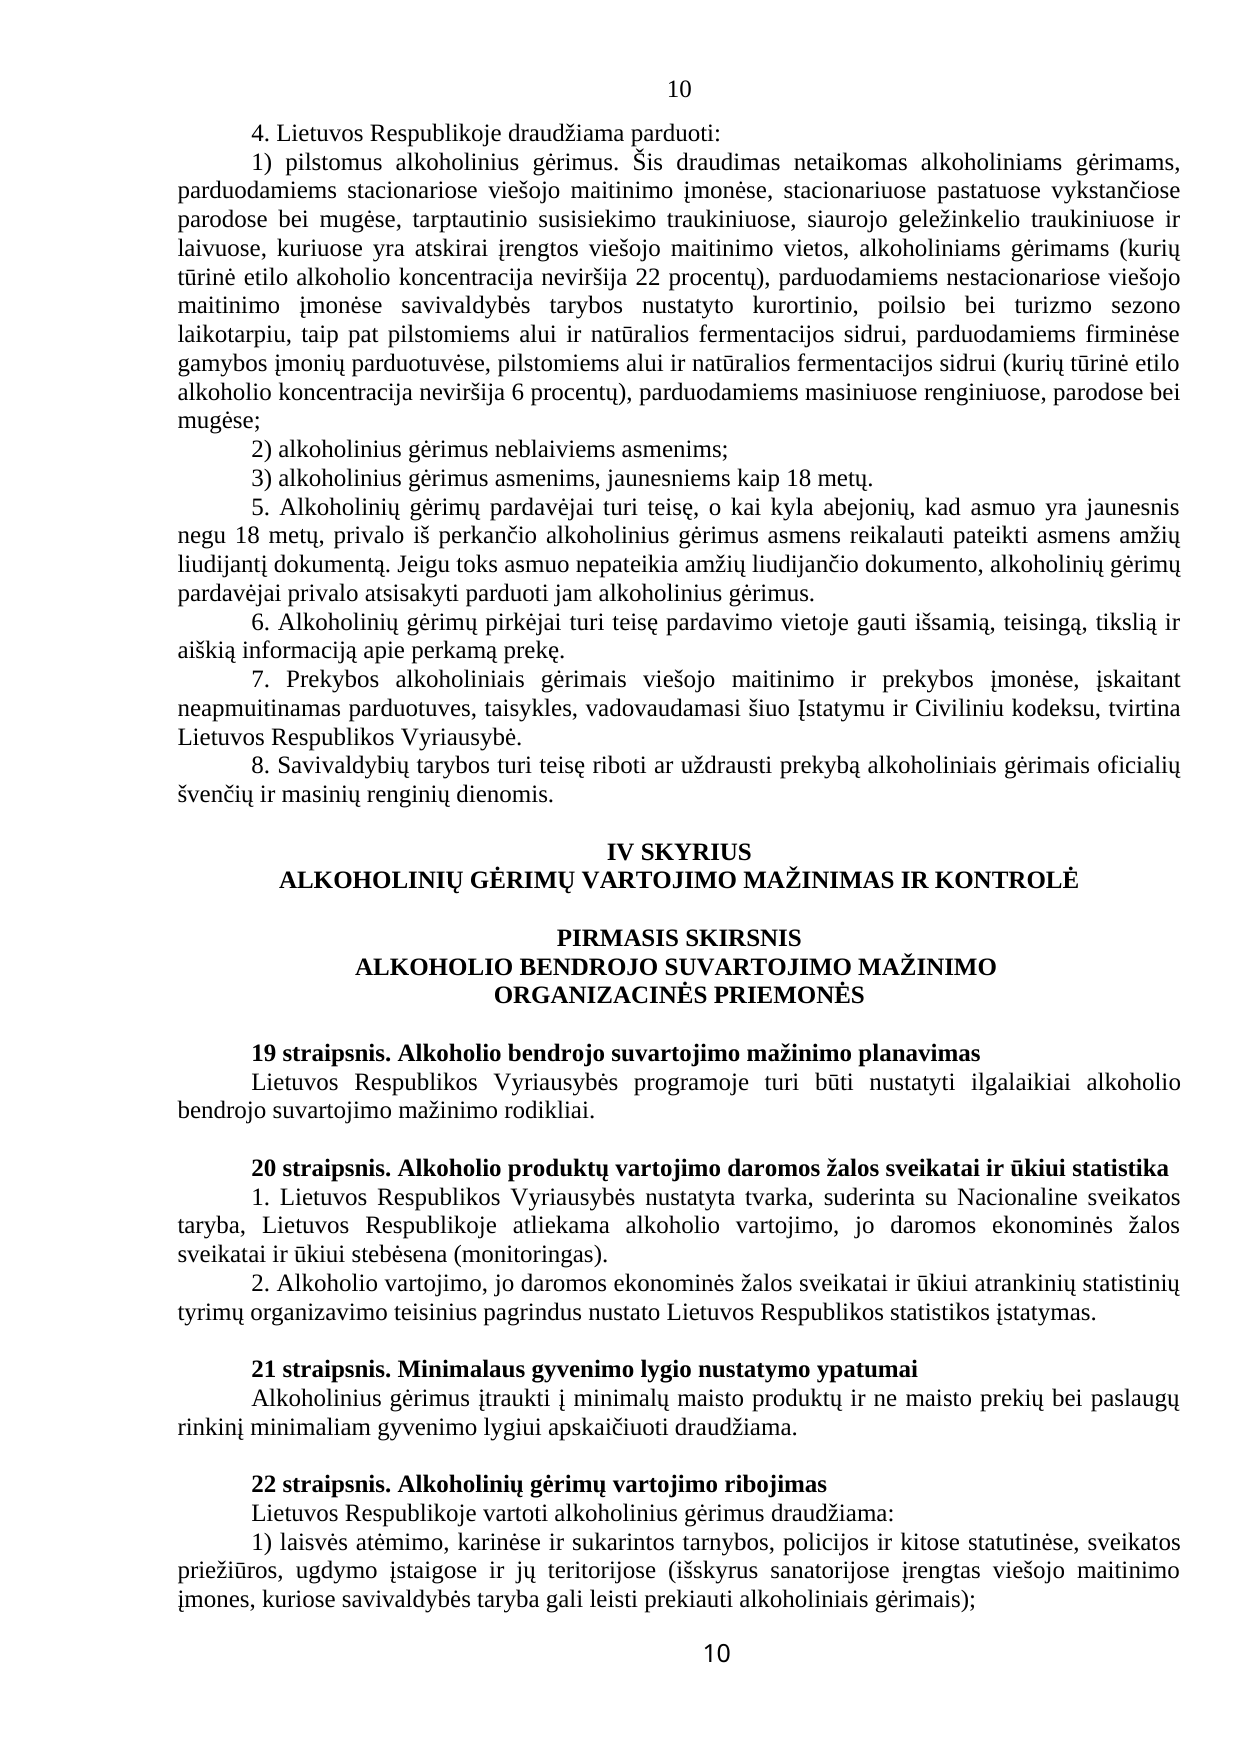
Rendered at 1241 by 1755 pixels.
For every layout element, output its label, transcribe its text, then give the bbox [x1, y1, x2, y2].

text 1. Lietuvos Respublikos Vyriausybės nustatyta tvarka, suderinta su Nacionaline sveikatos taryba, Lietuvos Respublikoje atliekama alkoholio vartojimo, jo daromos ekonominės žalos sveikatai ir ūkiui stebėsena (monitoringas). [177, 1182, 1181, 1268]
text 5. Alkoholinių gėrimų pardavėjai turi teisę, o kai kyla abejonių, kad asmuo yra jaunesnis negu 18 metų, privalo iš perkančio alkoholinius gėrimus asmens reikalauti pateikti asmens amžių liudijantį dokumentą. Jeigu toks asmuo nepateikia amžių liudijančio dokumento, alkoholinių gėrimų pardavėjai privalo atsisakyti parduoti jam alkoholinius gėrimus. [177, 492, 1181, 607]
text PIRMASIS SKIRSNIS [177, 923, 1181, 952]
text 19 straipsnis. Alkoholio bendrojo suvartojimo mažinimo planavimas [177, 1038, 1181, 1067]
text ALKOHOLINIŲ GĖRIMŲ VARTOJIMO MAŽINIMAS IR KONTROLĖ [177, 866, 1181, 894]
text 1) laisvės atėmimo, karinėse ir sukarintos tarnybos, policijos ir kitose statutinėse, sveikatos priežiūros, ugdymo įstaigose ir jų teritorijose (išskyrus sanatorijose įrengtas viešojo maitinimo įmones, kuriose savivaldybės taryba gali leisti prekiauti alkoholiniais gėrimais); [177, 1527, 1181, 1613]
text 21 straipsnis. Minimalaus gyvenimo lygio nustatymo ypatumai [177, 1354, 1181, 1383]
text Lietuvos Respublikoje vartoti alkoholinius gėrimus draudžiama: [177, 1498, 1181, 1527]
text 4. Lietuvos Respublikoje draudžiama parduoti: [177, 118, 1181, 147]
text 3) alkoholinius gėrimus asmenims, jaunesniems kaip 18 metų. [177, 463, 1181, 492]
text 6. Alkoholinių gėrimų pirkėjai turi teisę pardavimo vietoje gauti išsamią, teisingą, tikslią ir aiškią informaciją apie perkamą prekę. [177, 607, 1181, 664]
text 7. Prekybos alkoholiniais gėrimais viešojo maitinimo ir prekybos įmonėse, įskaitant neapmuitinamas parduotuves, taisykles, vadovaudamasi šiuo Įstatymu ir Civiliniu kodeksu, tvirtina Lietuvos Respublikos Vyriausybė. [177, 664, 1181, 751]
text 22 straipsnis. Alkoholinių gėrimų vartojimo ribojimas [177, 1469, 1181, 1498]
text 2) alkoholinius gėrimus neblaiviems asmenims; [177, 434, 1181, 463]
text 8. Savivaldybių tarybos turi teisę riboti ar uždrausti prekybą alkoholiniais gėrimais oficialių švenčių ir masinių renginių dienomis. [177, 751, 1181, 808]
text ORGANIZACINĖS PRIEMONĖS [177, 981, 1181, 1009]
text ALKOHOLIO BENDROJO SUVARTOJIMO MAŽINIMO [177, 952, 1181, 981]
text 1) pilstomus alkoholinius gėrimus. Šis draudimas netaikomas alkoholiniams gėrimams, parduodamiems stacionariose viešojo maitinimo įmonėse, stacionariuose pastatuose vykstančiose parodose bei mugėse, tarptautinio susisiekimo traukiniuose, siaurojo geležinkelio traukiniuose ir laivuose, kuriuose yra atskirai įrengtos viešojo maitinimo vietos, alkoholiniams gėrimams (kurių tūrinė etilo alkoholio koncentracija neviršija 22 procentų), parduodamiems nestacionariose viešojo maitinimo įmonėse savivaldybės tarybos nustatyto kurortinio, poilsio bei turizmo sezono laikotarpiu, taip pat pilstomiems alui ir natūralios fermentacijos sidrui, parduodamiems firminėse gamybos įmonių parduotuvėse, pilstomiems alui ir natūralios fermentacijos sidrui (kurių tūrinė etilo alkoholio koncentracija neviršija 6 procentų), parduodamiems masiniuose renginiuose, parodose bei mugėse; [177, 147, 1181, 434]
text IV SKYRIUS [177, 837, 1181, 866]
text Lietuvos Respublikos Vyriausybės programoje turi būti nustatyti ilgalaikiai alkoholio bendrojo suvartojimo mažinimo rodikliai. [177, 1067, 1181, 1124]
text 20 straipsnis. Alkoholio produktų vartojimo daromos žalos sveikatai ir ūkiui statistika [251, 1153, 1181, 1182]
text 2. Alkoholio vartojimo, jo daromos ekonominės žalos sveikatai ir ūkiui atrankinių statistinių tyrimų organizavimo teisinius pagrindus nustato Lietuvos Respublikos statistikos įstatymas. [177, 1268, 1181, 1326]
text Alkoholinius gėrimus įtraukti į minimalų maisto produktų ir ne maisto prekių bei paslaugų rinkinį minimaliam gyvenimo lygiui apskaičiuoti draudžiama. [177, 1383, 1181, 1441]
